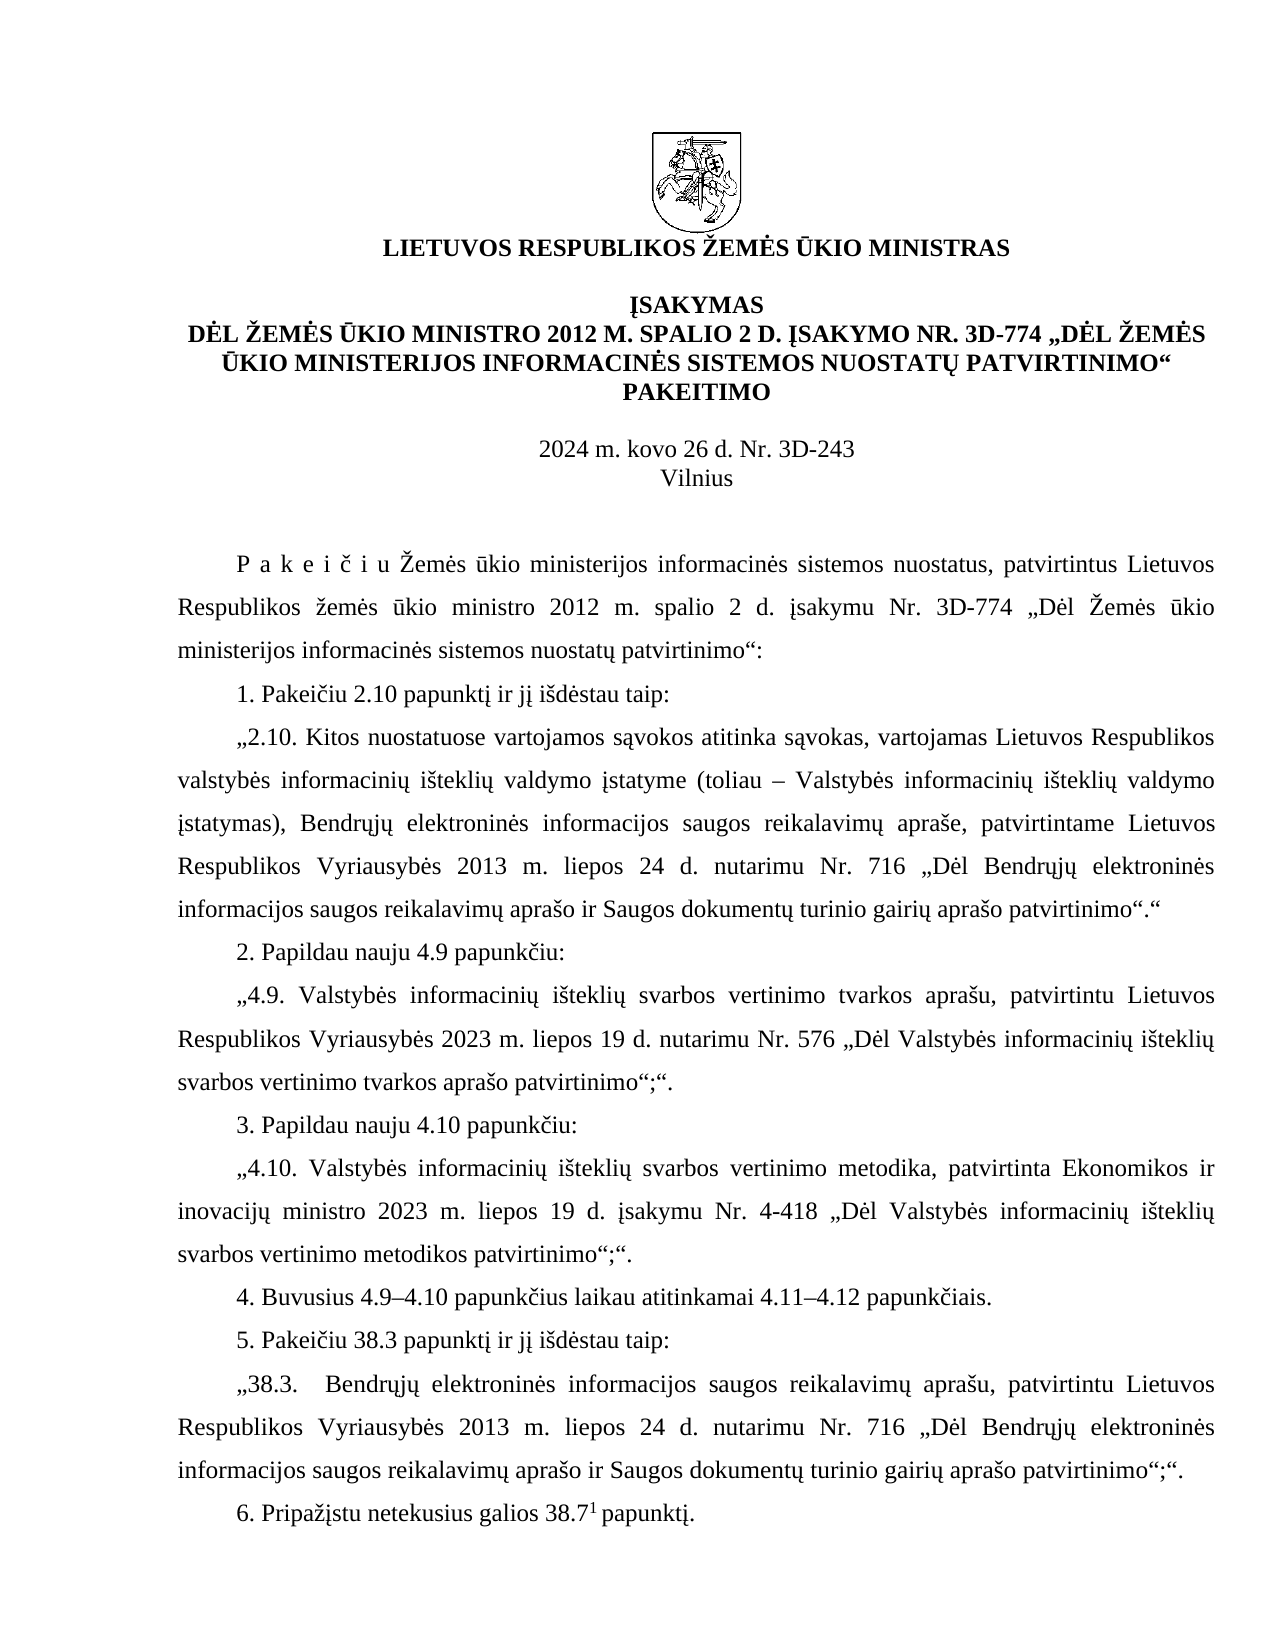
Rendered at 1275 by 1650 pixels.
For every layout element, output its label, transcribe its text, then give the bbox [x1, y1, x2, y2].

text Vilnius [177, 463, 1216, 492]
text P a k e i č i u Žemės ūkio ministerijos informacinės sistemos nuostatus, patvirtintus Lietuvos Respublikos žemės ūkio ministro 2012 m. spalio 2 d. įsakymu Nr. 3D-774 „Dėl Žemės ūkio ministerijos informacinės sistemos nuostatų patvirtinimo“: [177, 549, 1216, 664]
text 1. Pakeičiu 2.10 papunktį ir jį išdėstau taip: [236, 679, 1216, 707]
text 6. Pripažįstu netekusius galios 38.71 papunktį. [215, 1498, 1216, 1527]
text 3. Papildau nauju 4.10 papunkčiu: [236, 1110, 1216, 1139]
text 2. Papildau nauju 4.9 papunkčiu: [236, 937, 1216, 966]
text ĮSAKYMAS [177, 291, 1216, 319]
text 2024 m. kovo 26 d. Nr. 3D-243 [177, 434, 1216, 463]
text „4.10. Valstybės informacinių išteklių svarbos vertinimo metodika, patvirtinta Ekonomikos ir inovacijų ministro 2023 m. liepos 19 d. įsakymu Nr. 4-418 „Dėl Valstybės informacinių išteklių svarbos vertinimo metodikos patvirtinimo“;“. [177, 1153, 1216, 1268]
text LIETUVOS RESPUBLIKOS ŽEMĖS ŪKIO MINISTRAS [177, 233, 1216, 262]
text „4.9. Valstybės informacinių išteklių svarbos vertinimo tvarkos aprašu, patvirtintu Lietuvos Respublikos Vyriausybės 2023 m. liepos 19 d. nutarimu Nr. 576 „Dėl Valstybės informacinių išteklių svarbos vertinimo tvarkos aprašo patvirtinimo“;“. [177, 981, 1216, 1096]
text „38.3. Bendrųjų elektroninės informacijos saugos reikalavimų aprašu, patvirtintu Lietuvos Respublikos Vyriausybės 2013 m. liepos 24 d. nutarimu Nr. 716 „Dėl Bendrųjų elektroninės informacijos saugos reikalavimų aprašo ir Saugos dokumentų turinio gairių aprašo patvirtinimo“;“. [177, 1369, 1216, 1484]
text 4. Buvusius 4.9–4.10 papunkčius laikau atitinkamai 4.11–4.12 papunkčiais. [177, 1282, 1216, 1311]
text DĖL ŽEMĖS ŪKIO MINISTRO 2012 M. SPALIO 2 D. ĮSAKYMO NR. 3D-774 „DĖL ŽEMĖS ŪKIO MINISTERIJOS INFORMACINĖS SISTEMOS NUOSTATŲ PATVIRTINIMO“ PAKEITIMO [177, 319, 1216, 406]
text 5. Pakeičiu 38.3 papunktį ir jį išdėstau taip: [215, 1326, 1216, 1354]
text „2.10. Kitos nuostatuose vartojamos sąvokos atitinka sąvokas, vartojamas Lietuvos Respublikos valstybės informacinių išteklių valdymo įstatyme (toliau – Valstybės informacinių išteklių valdymo įstatymas), Bendrųjų elektroninės informacijos saugos reikalavimų apraše, patvirtintame Lietuvos Respublikos Vyriausybės 2013 m. liepos 24 d. nutarimu Nr. 716 „Dėl Bendrųjų elektroninės informacijos saugos reikalavimų aprašo ir Saugos dokumentų turinio gairių aprašo patvirtinimo“.“ [177, 722, 1216, 923]
